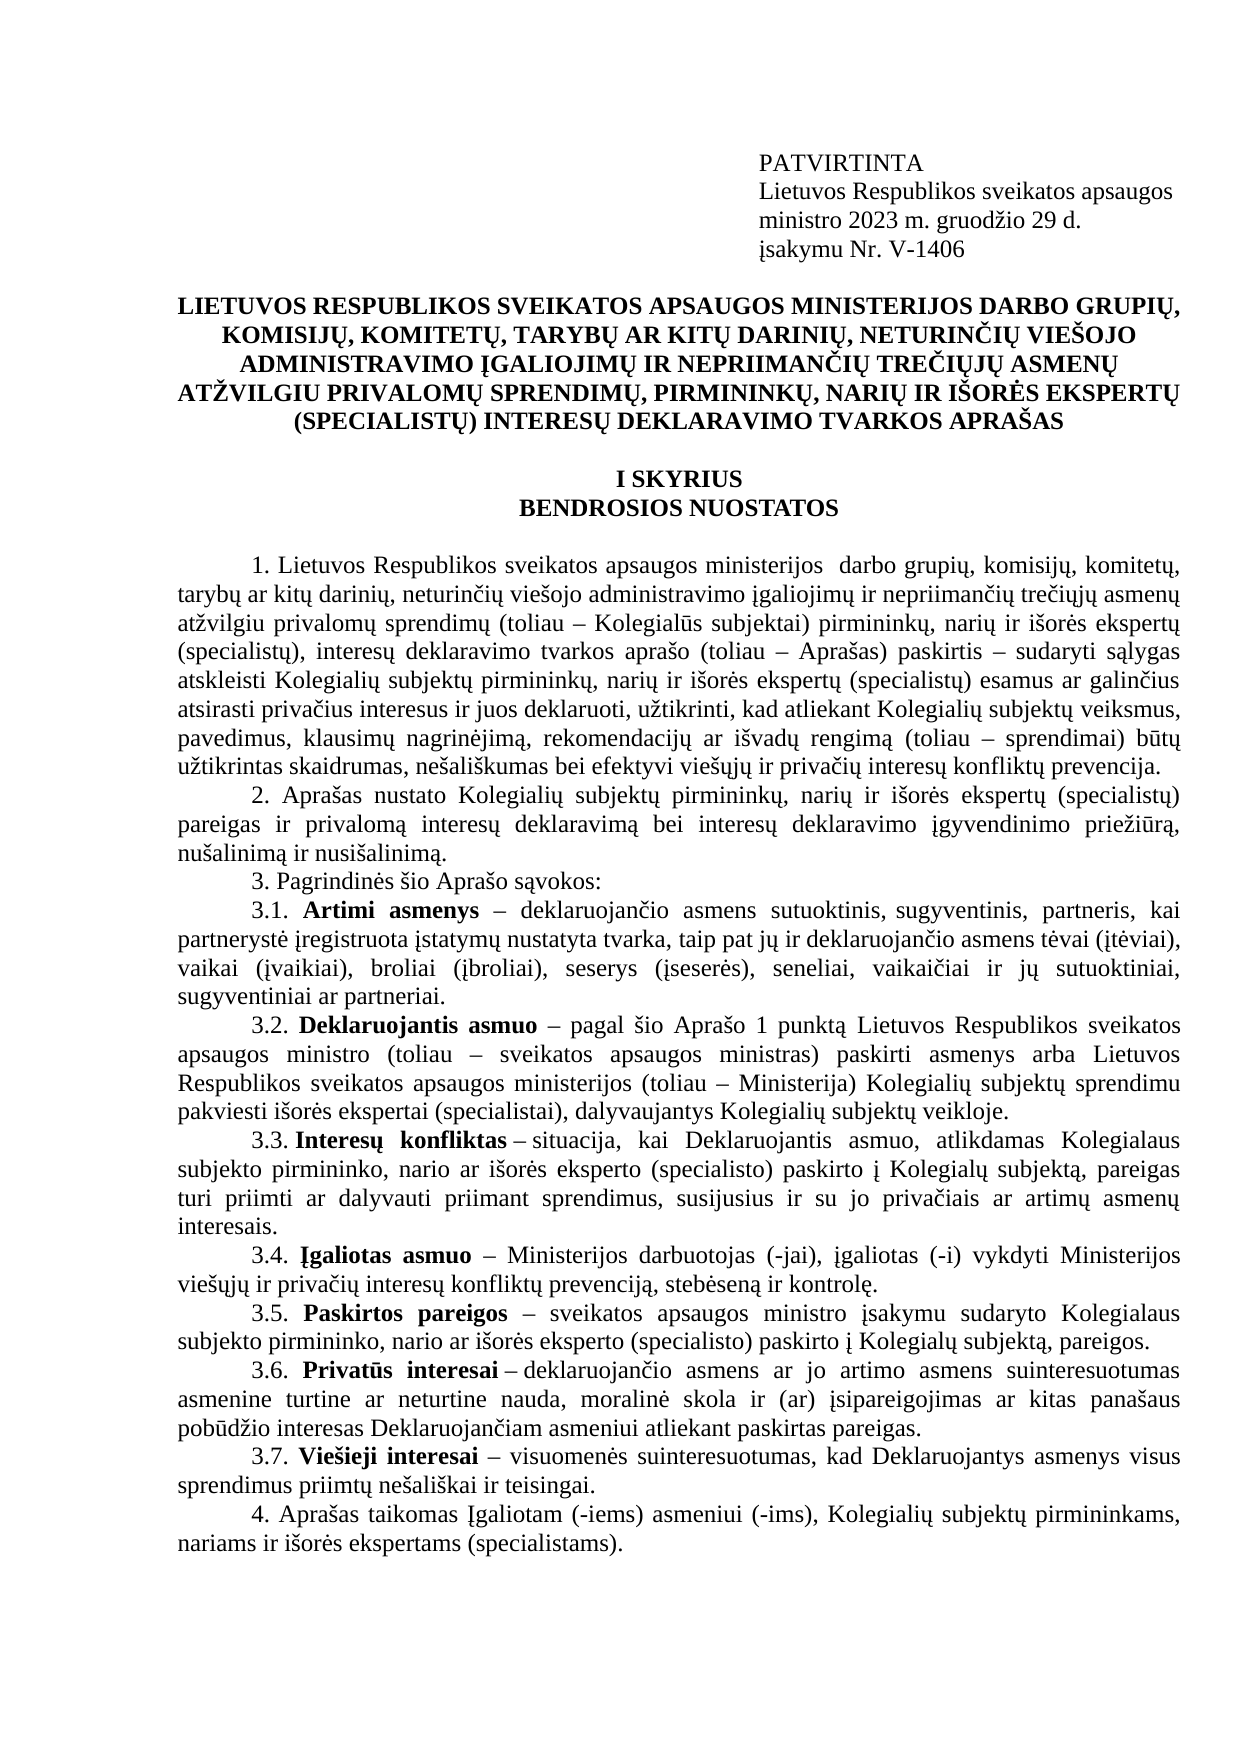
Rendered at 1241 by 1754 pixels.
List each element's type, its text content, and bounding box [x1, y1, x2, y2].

text 4. Aprašas taikomas Įgaliotam (-iems) asmeniui (-ims), Kolegialių subjektų pirmininkams, nariams ir išorės ekspertams (specialistams). [177, 1499, 1181, 1556]
text 3. Pagrindinės šio Aprašo sąvokos: [177, 866, 1181, 895]
text 2. Aprašas nustato Kolegialių subjektų pirmininkų, narių ir išorės ekspertų (specialistų) pareigas ir privalomą interesų deklaravimą bei interesų deklaravimo įgyvendinimo priežiūrą, nušalinimą ir nusišalinimą. [177, 780, 1181, 866]
text 3.5. Paskirtos pareigos – sveikatos apsaugos ministro įsakymu sudaryto Kolegialaus subjekto pirmininko, nario ar išorės eksperto (specialisto) paskirto į Kolegialų subjektą, pareigos. [177, 1298, 1181, 1355]
text 3.1. Artimi asmenys – deklaruojančio asmens sutuoktinis, sugyventinis, partneris, kai partnerystė įregistruota įstatymų nustatyta tvarka, taip pat jų ir deklaruojančio asmens tėvai (įtėviai), vaikai (įvaikiai), broliai (įbroliai), seserys (įseserės), seneliai, vaikaičiai ir jų sutuoktiniai, sugyventiniai ar partneriai. [177, 895, 1181, 1010]
text įsakymu Nr. V-1406 [717, 234, 1181, 263]
text 3.3. Interesų konfliktas – situacija, kai Deklaruojantis asmuo, atlikdamas Kolegialaus subjekto pirmininko, nario ar išorės eksperto (specialisto) paskirto į Kolegialų subjektą, pareigas turi priimti ar dalyvauti priimant sprendimus, susijusius ir su jo privačiais ar artimų asmenų interesais. [177, 1125, 1181, 1240]
text 3.4. Įgaliotas asmuo – Ministerijos darbuotojas (-jai), įgaliotas (-i) vykdyti Ministerijos viešųjų ir privačių interesų konfliktų prevenciją, stebėseną ir kontrolę. [177, 1240, 1181, 1298]
text BENDROSIOS NUOSTATOS [177, 493, 1181, 521]
text I SKYRIUS [177, 464, 1181, 493]
text 3.7. Viešieji interesai – visuomenės suinteresuotumas, kad Deklaruojantys asmenys visus sprendimus priimtų nešališkai ir teisingai. [177, 1441, 1181, 1499]
text 1. Lietuvos Respublikos sveikatos apsaugos ministerijos darbo grupių, komisijų, komitetų, tarybų ar kitų darinių, neturinčių viešojo administravimo įgaliojimų ir nepriimančių trečiųjų asmenų atžvilgiu privalomų sprendimų (toliau – Kolegialūs subjektai) pirmininkų, narių ir išorės ekspertų (specialistų), interesų deklaravimo tvarkos aprašo (toliau – Aprašas) paskirtis – sudaryti sąlygas atskleisti Kolegialių subjektų pirmininkų, narių ir išorės ekspertų (specialistų) esamus ar galinčius atsirasti privačius interesus ir juos deklaruoti, užtikrinti, kad atliekant Kolegialių subjektų veiksmus, pavedimus, klausimų nagrinėjimą, rekomendacijų ar išvadų rengimą (toliau – sprendimai) būtų užtikrintas skaidrumas, nešališkumas bei efektyvi viešųjų ir privačių interesų konfliktų prevencija. [177, 550, 1181, 780]
text PATVIRTINTA [710, 148, 1181, 176]
text Lietuvos Respublikos sveikatos apsaugos [710, 176, 1181, 205]
text ministro 2023 m. gruodžio 29 d. [717, 205, 1181, 234]
text LIETUVOS RESPUBLIKOS SVEIKATOS APSAUGOS MINISTERIJOS DARBO GRUPIŲ, KOMISIJŲ, KOMITETŲ, TARYBŲ AR KITŲ DARINIŲ, NETURINČIŲ VIEŠOJO ADMINISTRAVIMO ĮGALIOJIMŲ IR NEPRIIMANČIŲ TREČIŲJŲ ASMENŲ ATŽVILGIU PRIVALOMŲ SPRENDIMŲ, PIRMININKŲ, NARIŲ IR IŠORĖS EKSPERTŲ (SPECIALISTŲ) INTERESŲ DEKLARAVIMO TVARKOS APRAŠAS [177, 291, 1181, 435]
text 3.6. Privatūs interesai – deklaruojančio asmens ar jo artimo asmens suinteresuotumas asmenine turtine ar neturtine nauda, moralinė skola ir (ar) įsipareigojimas ar kitas panašaus pobūdžio interesas Deklaruojančiam asmeniui atliekant paskirtas pareigas. [177, 1355, 1181, 1441]
text 3.2. Deklaruojantis asmuo – pagal šio Aprašo 1 punktą Lietuvos Respublikos sveikatos apsaugos ministro (toliau – sveikatos apsaugos ministras) paskirti asmenys arba Lietuvos Respublikos sveikatos apsaugos ministerijos (toliau – Ministerija) Kolegialių subjektų sprendimu pakviesti išorės ekspertai (specialistai), dalyvaujantys Kolegialių subjektų veikloje. [177, 1010, 1181, 1125]
